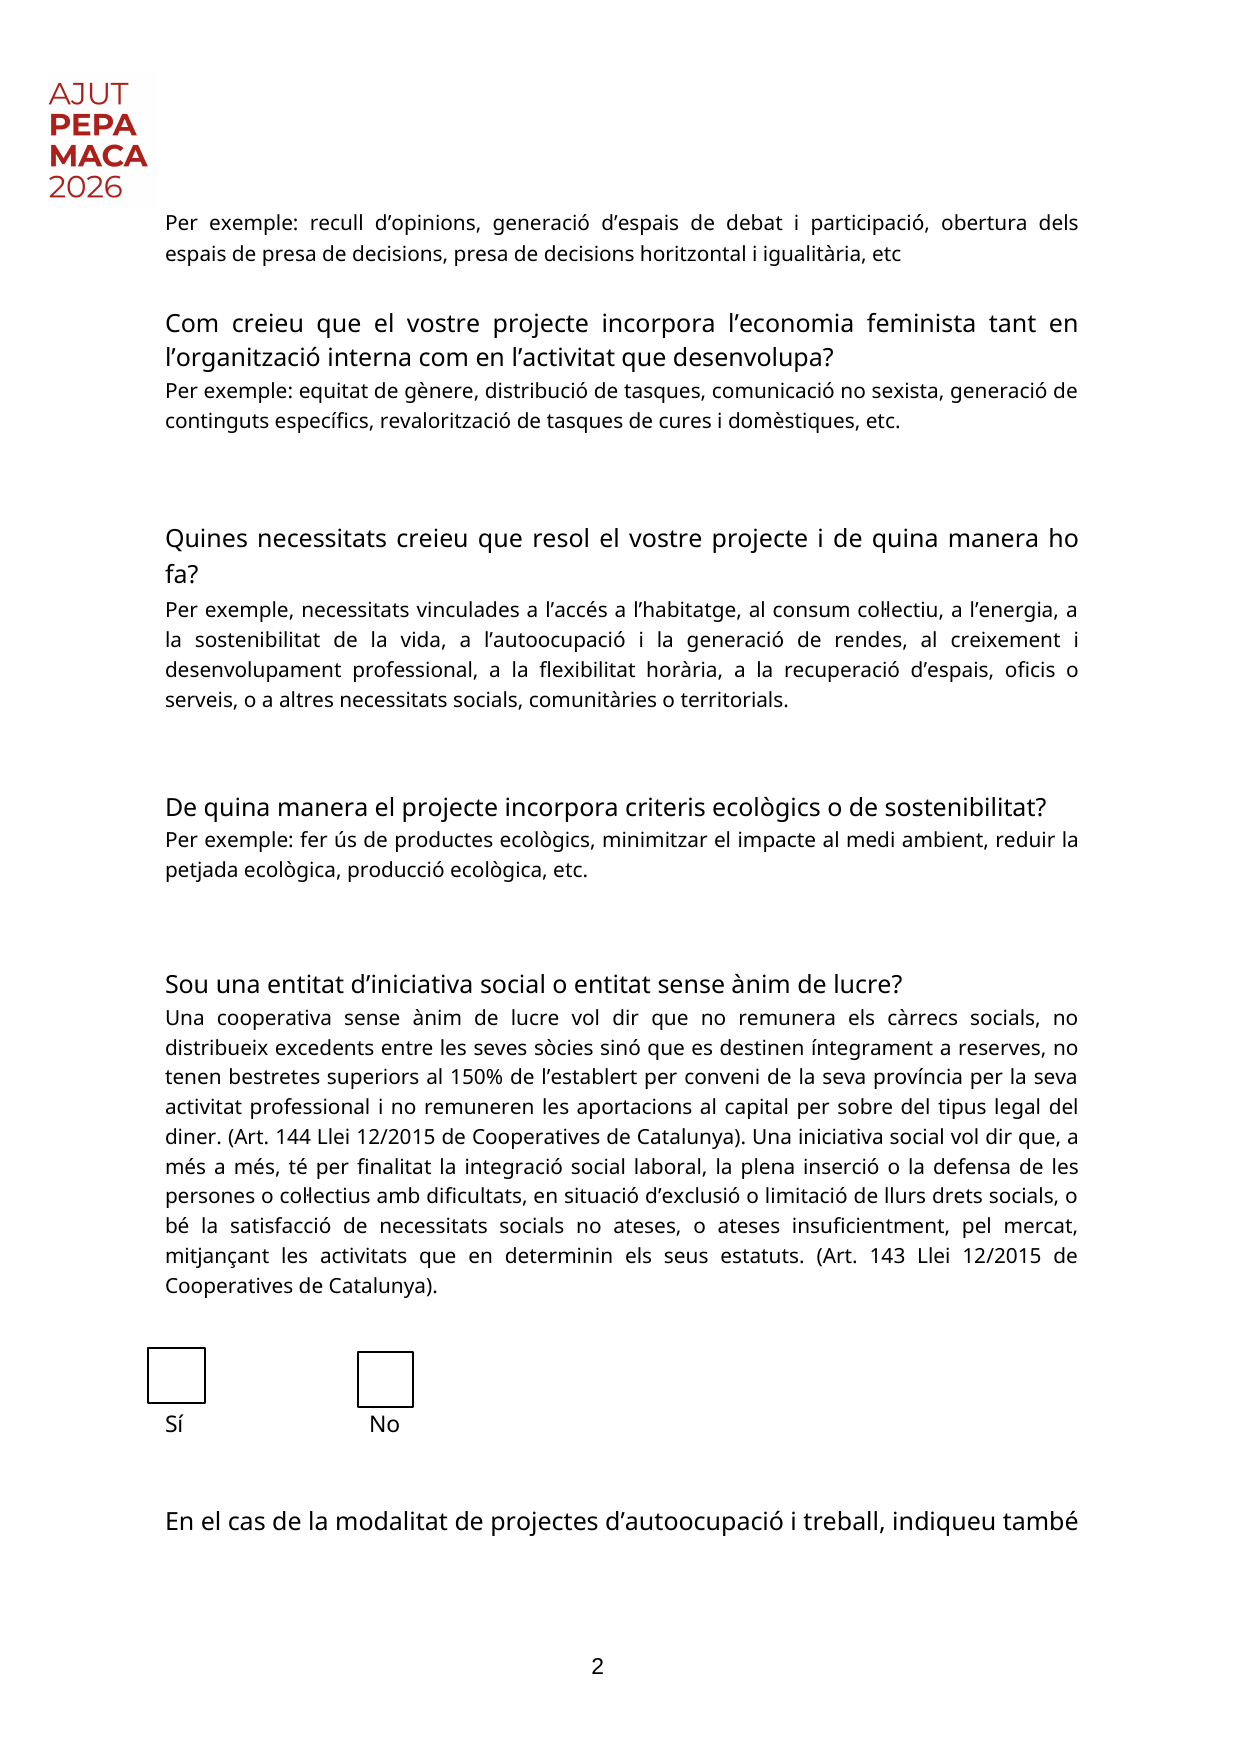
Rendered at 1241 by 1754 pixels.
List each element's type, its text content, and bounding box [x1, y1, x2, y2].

text Sí No [165, 1333, 1080, 1439]
picture [46, 71, 158, 209]
text De quina manera el projecte incorpora criteris ecològics o de sostenibilitat? [165, 789, 1080, 823]
text En el cas de la modalitat de projectes d’autoocupació i treball, indiqueu també [165, 1503, 1080, 1537]
text Com creieu que el vostre projecte incorpora l’economia feminista tant en l’organització interna com en l’activitat que desenvolupa? [165, 306, 1080, 374]
text Una cooperativa sense ànim de lucre vol dir que no remunera els càrrecs socials, no distribueix excedents entre les seves sòcies sinó que es destinen íntegrament a reserves, no tenen bestretes superiors al 150% de l’establert per conveni de la seva província per la seva activitat professional i no remuneren les aportacions al capital per sobre del tipus legal del diner. (Art. 144 Llei 12/2015 de Cooperatives de Catalunya). Una iniciativa social vol dir que, a més a més, té per finalitat la integració social laboral, la plena inserció o la defensa de les persones o col·lectius amb dificultats, en situació d’exclusió o limitació de llurs drets socials, o bé la satisfacció de necessitats socials no ateses, o ateses insuficientment, pel mercat, mitjançant les activitats que en determinin els seus estatuts. (Art. 143 Llei 12/2015 de Cooperatives de Catalunya). [165, 1003, 1080, 1299]
text Per exemple: equitat de gènere, distribució de tasques, comunicació no sexista, generació de continguts específics, revalorització de tasques de cures i domèstiques, etc. [165, 376, 1080, 434]
text Per exemple, necessitats vinculades a l’accés a l’habitatge, al consum col·lectiu, a l’energia, a la sostenibilitat de la vida, a l’autoocupació i la generació de rendes, al creixement i desenvolupament professional, a la flexibilitat horària, a la recuperació d’espais, oficis o serveis, o a altres necessitats socials, comunitàries o territorials. [165, 595, 1080, 714]
text Quines necessitats creieu que resol el vostre projecte i de quina manera ho fa? [165, 521, 1080, 591]
text Sou una entitat d’iniciativa social o entitat sense ànim de lucre? [165, 967, 1080, 1001]
text Per exemple: recull d’opinions, generació d’espais de debat i participació, obertura dels espais de presa de decisions, presa de decisions horitzontal i igualitària, etc [165, 208, 1080, 267]
text Per exemple: fer ús de productes ecològics, minimitzar el impacte al medi ambient, reduir la petjada ecològica, producció ecològica, etc. [165, 825, 1080, 884]
